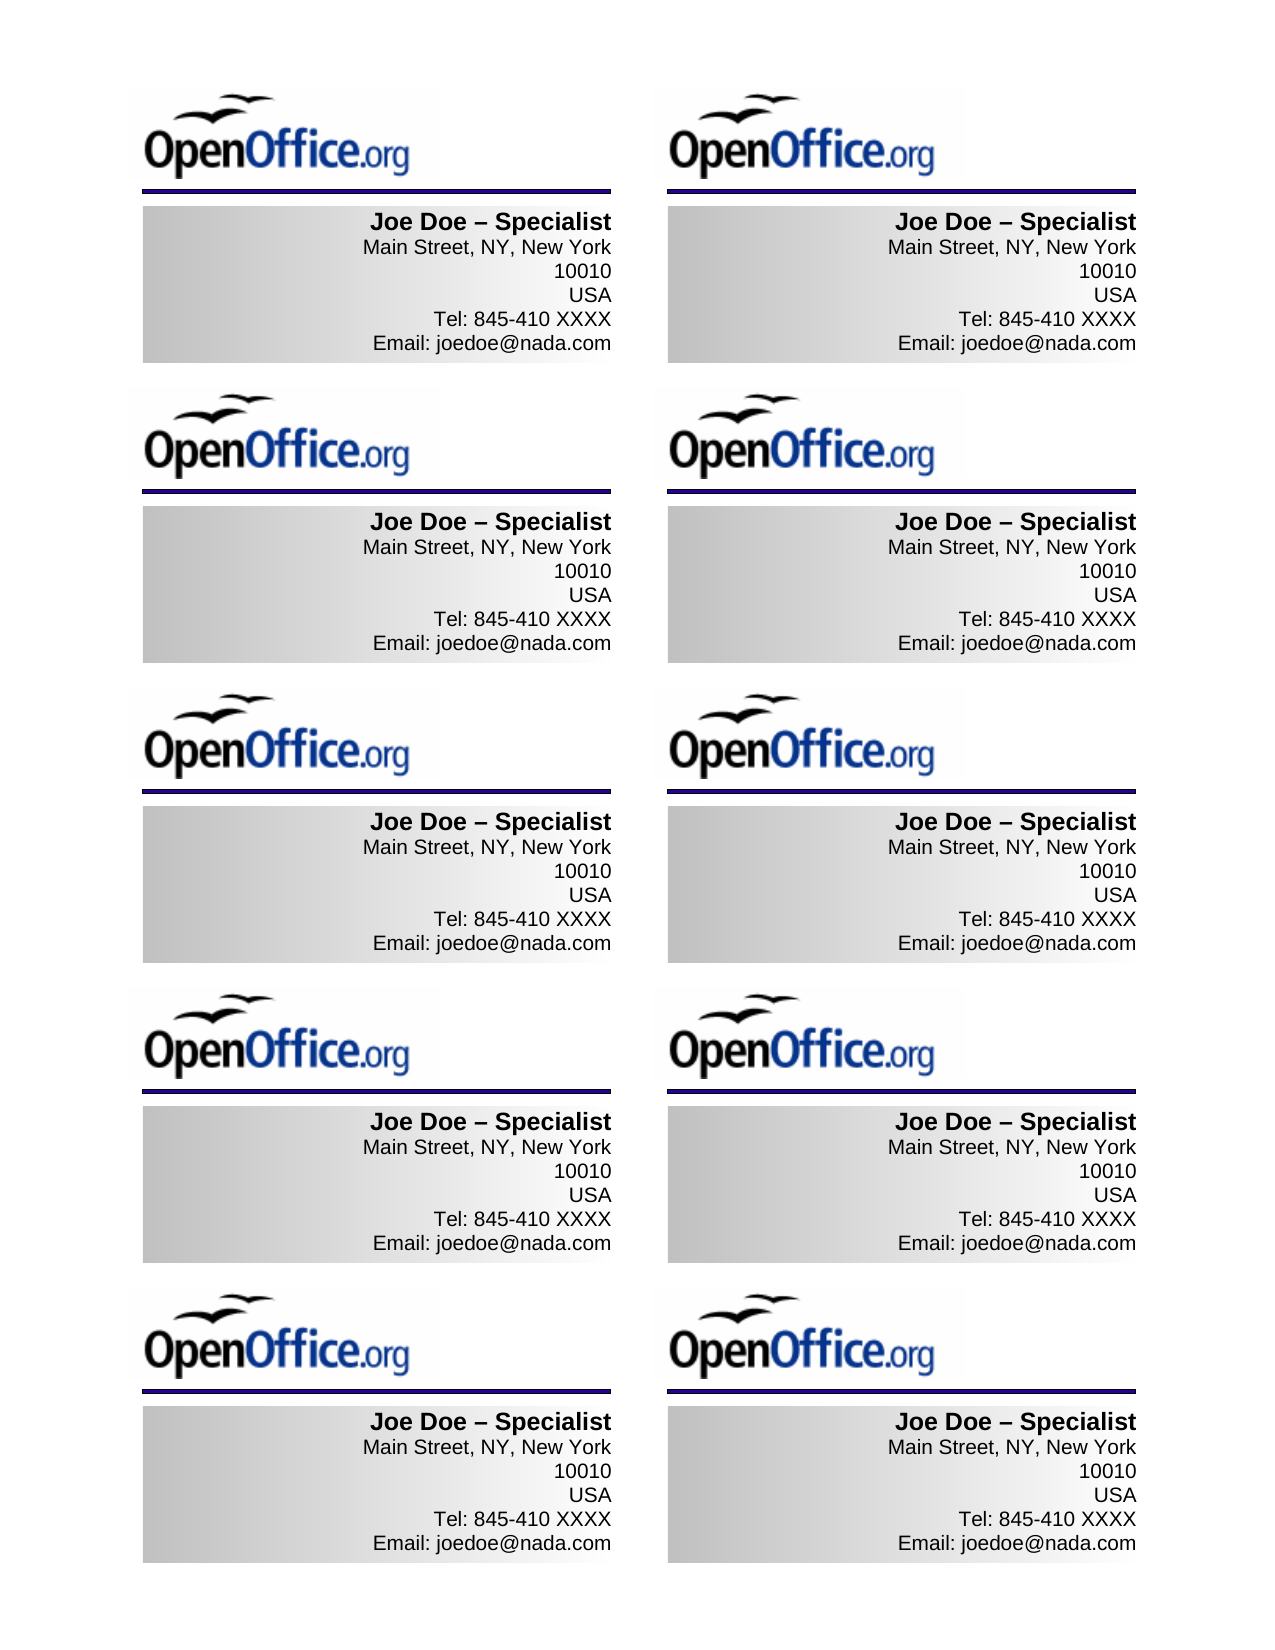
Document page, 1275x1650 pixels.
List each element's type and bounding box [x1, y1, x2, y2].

picture [653, 1287, 966, 1379]
table_cell [111, 975, 636, 987]
table_cell [111, 375, 636, 387]
picture [653, 87, 966, 179]
table_cell [636, 988, 1161, 1275]
picture [128, 387, 441, 479]
table_cell [111, 388, 636, 675]
picture [653, 687, 966, 779]
picture [128, 687, 441, 779]
table_cell [636, 1275, 1161, 1287]
picture [128, 1287, 441, 1379]
table_cell [636, 375, 1161, 387]
table_header [636, 88, 1161, 375]
table_cell [111, 1275, 636, 1287]
table_cell [636, 388, 1161, 675]
table_cell [111, 688, 636, 975]
picture [653, 987, 966, 1079]
table_header [111, 88, 636, 375]
table_cell [111, 1288, 636, 1575]
picture [128, 987, 441, 1079]
table_cell [636, 1288, 1161, 1575]
table_cell [111, 988, 636, 1275]
table_cell [636, 975, 1161, 987]
table_header [636, 75, 1161, 87]
picture [128, 87, 441, 179]
table_cell [111, 675, 636, 687]
picture [653, 387, 966, 479]
table_cell [636, 688, 1161, 975]
table_header [111, 75, 636, 87]
table_cell [636, 675, 1161, 687]
